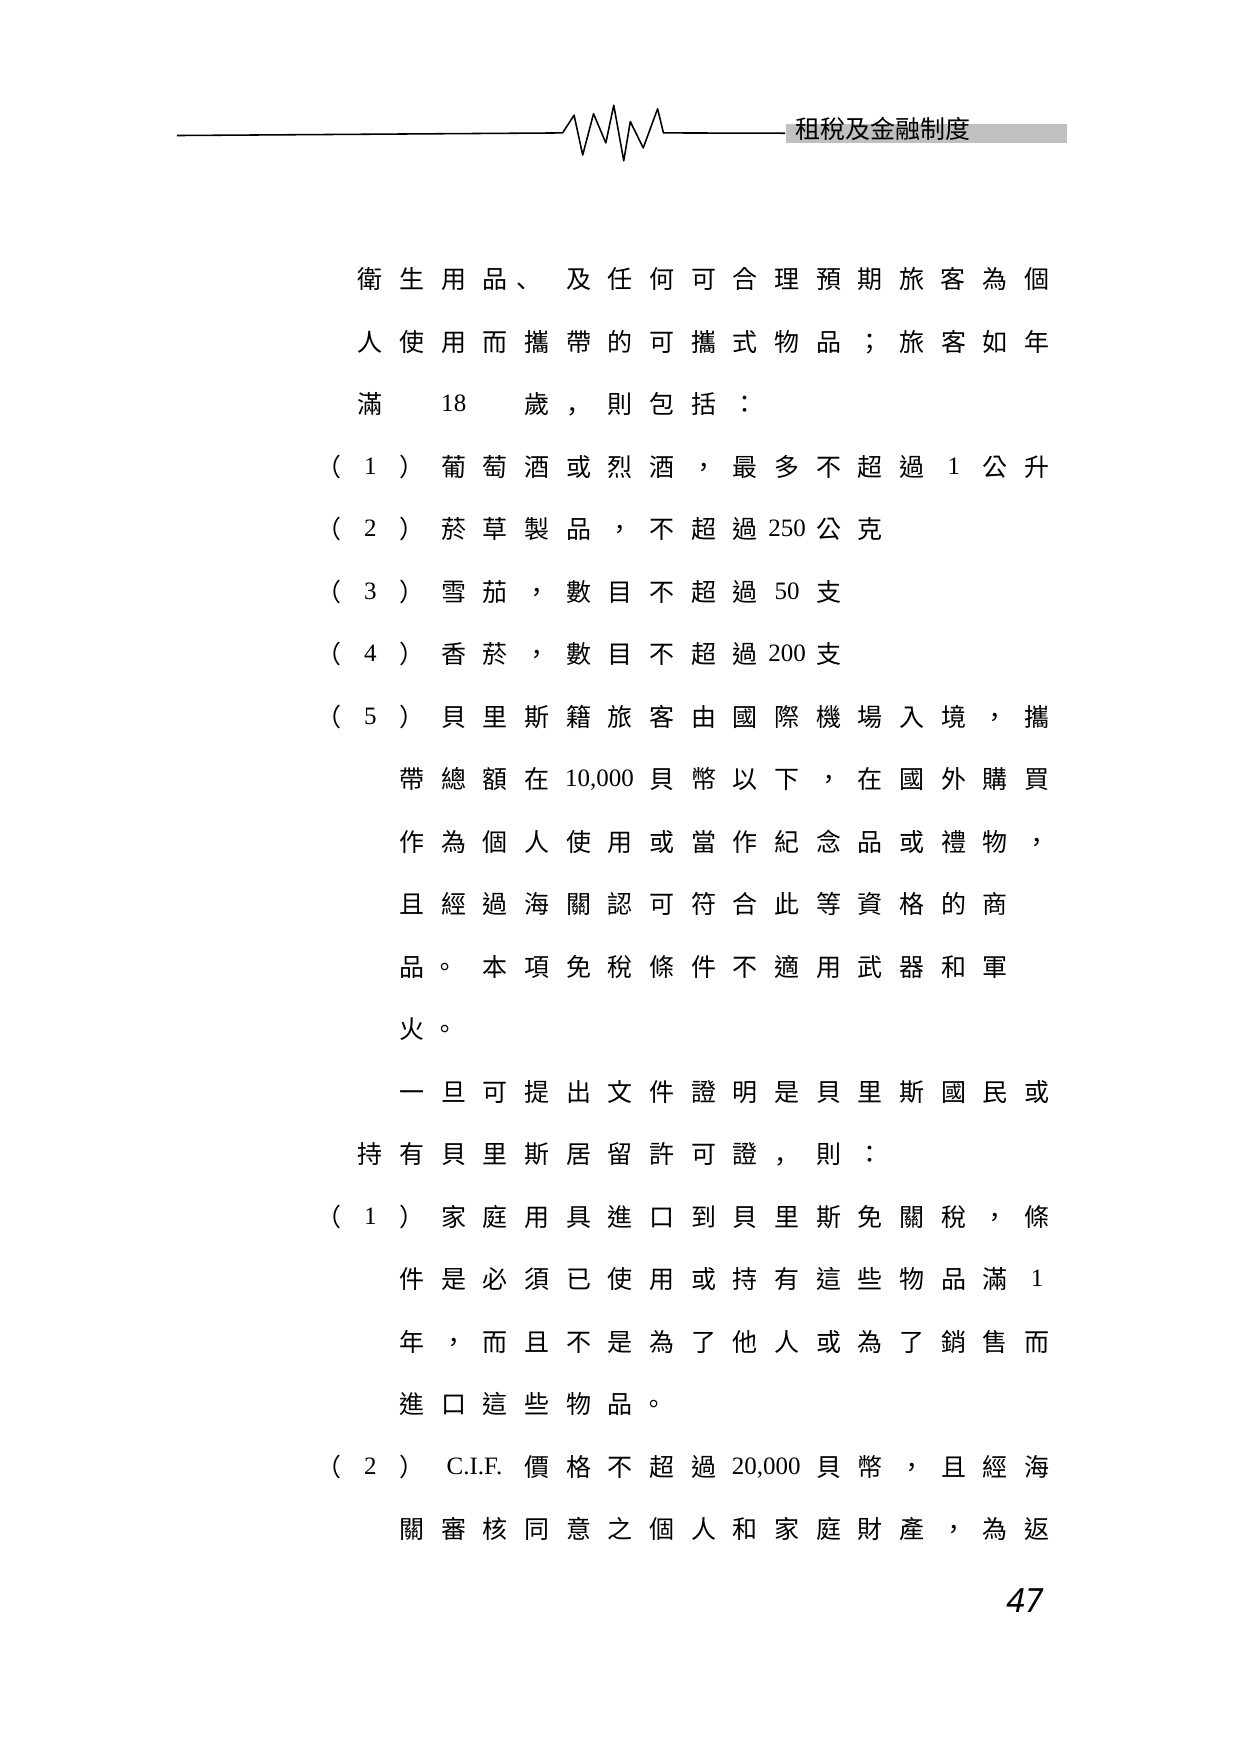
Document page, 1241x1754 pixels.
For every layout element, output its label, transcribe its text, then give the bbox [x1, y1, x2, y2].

text 一旦可提出文件證明是貝里斯國民或持有貝里斯居留許可證，則： [330, 1049, 1058, 1174]
text （4）香菸，數目不超過200支 [306, 611, 1058, 674]
text 衛生用品、及任何可合理預期旅客為個人使用而攜帶的可攜式物品；旅客如年滿18歲，則包括： [330, 236, 1058, 424]
text （1）家庭用具進口到貝里斯免關稅，條件是必須已使用或持有這些物品滿1年，而且不是為了他人或為了銷售而進口這些物品。 [306, 1174, 1058, 1424]
text （2）菸草製品，不超過250公克 [306, 486, 1058, 549]
text （1）葡萄酒或烈酒，最多不超過1公升 [306, 424, 1058, 486]
text （3）雪茄，數目不超過50支 [306, 549, 1058, 611]
text （2）C.I.F.價格不超過20,000貝幣，且經海關審核同意之個人和家庭財產，為返 [306, 1424, 1058, 1549]
text （5）貝里斯籍旅客由國際機場入境，攜帶總額在10,000貝幣以下，在國外購買作為個人使用或當作紀念品或禮物，且經過海關認可符合此等資格的商品。本項免稅條件不適用武器和軍火。 [306, 674, 1058, 1049]
